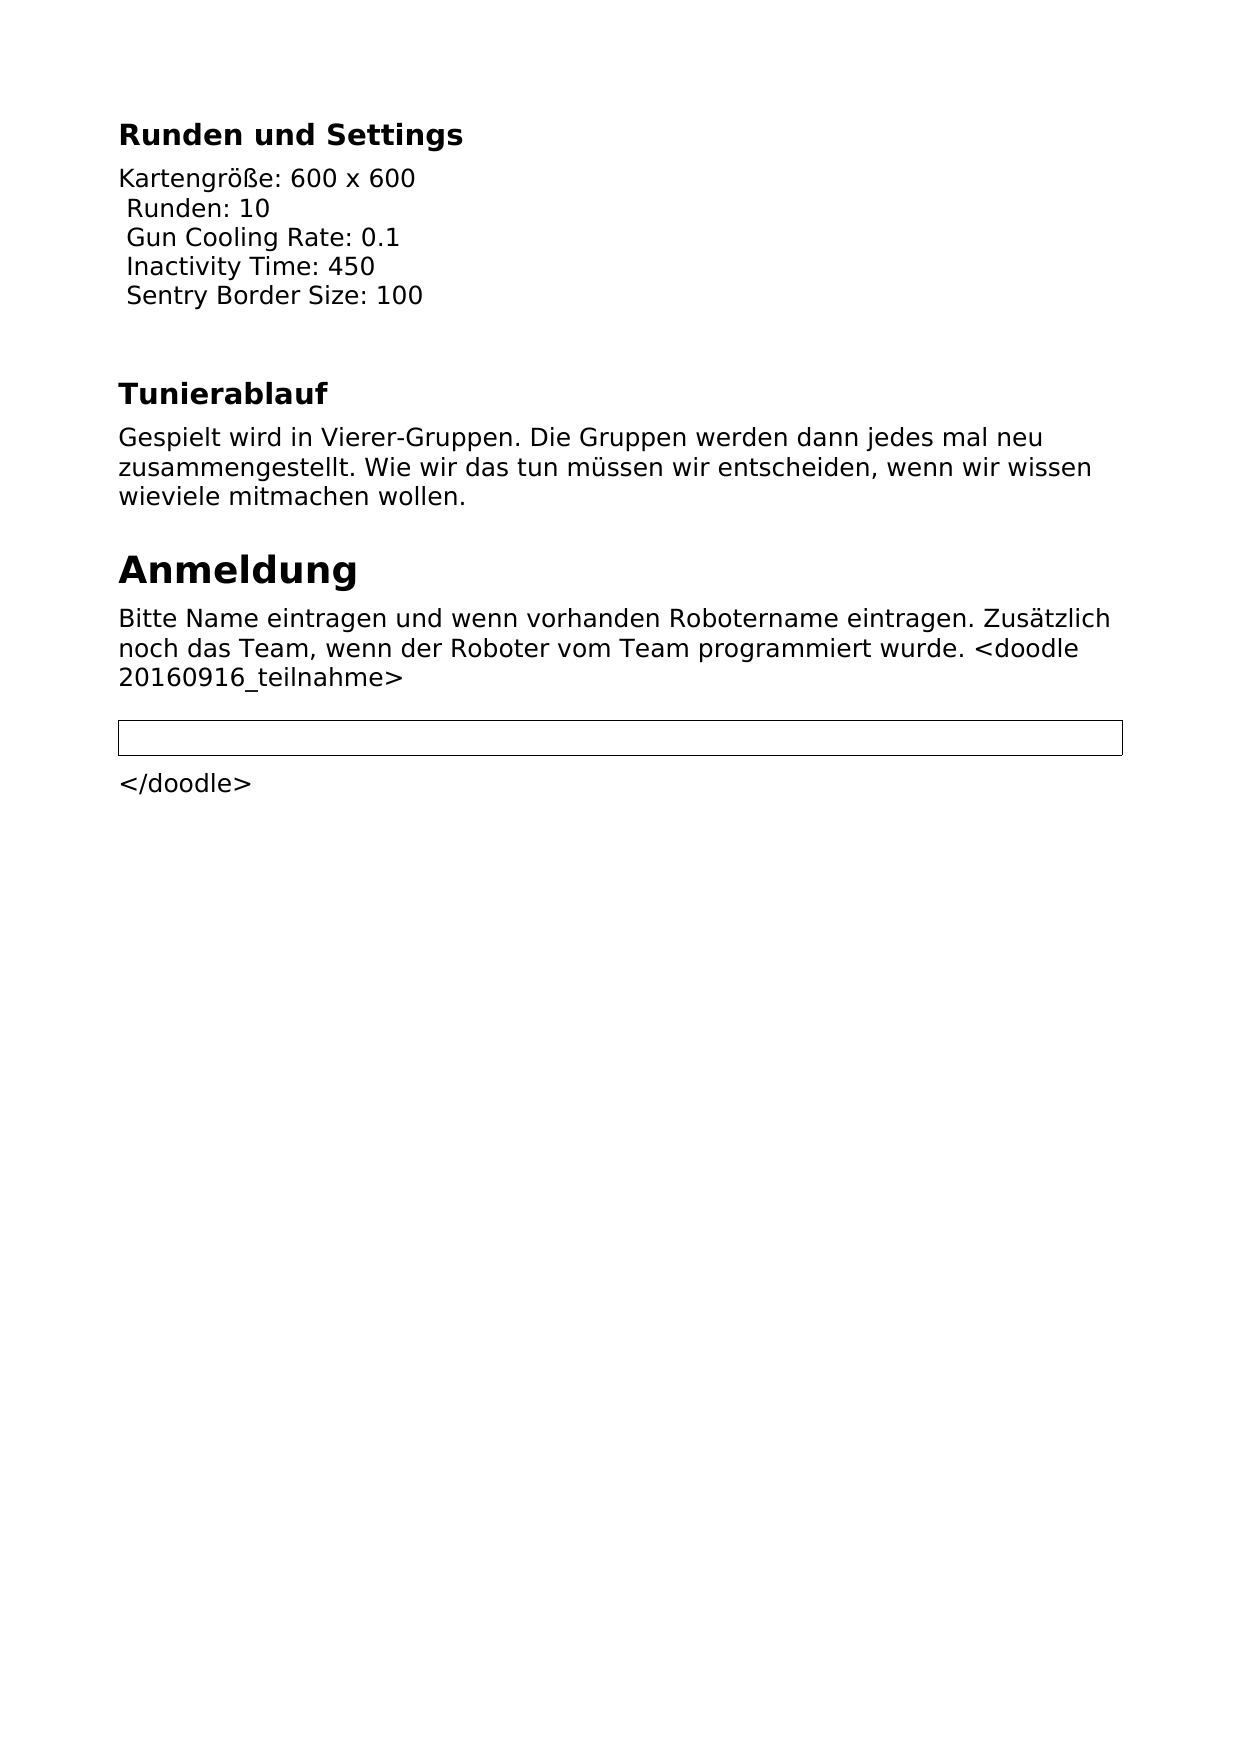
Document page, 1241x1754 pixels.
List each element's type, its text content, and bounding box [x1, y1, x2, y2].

subtitle Anmeldung [118, 548, 1122, 592]
text </doodle> [118, 769, 1122, 799]
subtitle Tunierablauf [118, 377, 1122, 411]
table_header [119, 721, 1122, 754]
text Bitte Name eintragen und wenn vorhanden Robotername eintragen. Zusätzlich noch das Team, wenn der Roboter vom Team programmiert wurde. <doodle 20160916_teilnahme> [118, 605, 1122, 692]
text Gespielt wird in Vierer-Gruppen. Die Gruppen werden dann jedes mal neu zusammengestellt. Wie wir das tun müssen wir entscheiden, wenn wir wissen wieviele mitmachen wollen. [118, 423, 1122, 511]
subtitle Runden und Settings [118, 118, 1122, 152]
text Kartengröße: 600 x 600 Runden: 10 Gun Cooling Rate: 0.1 Inactivity Time: 450 Sentry Border Size: 100 [118, 164, 1122, 339]
